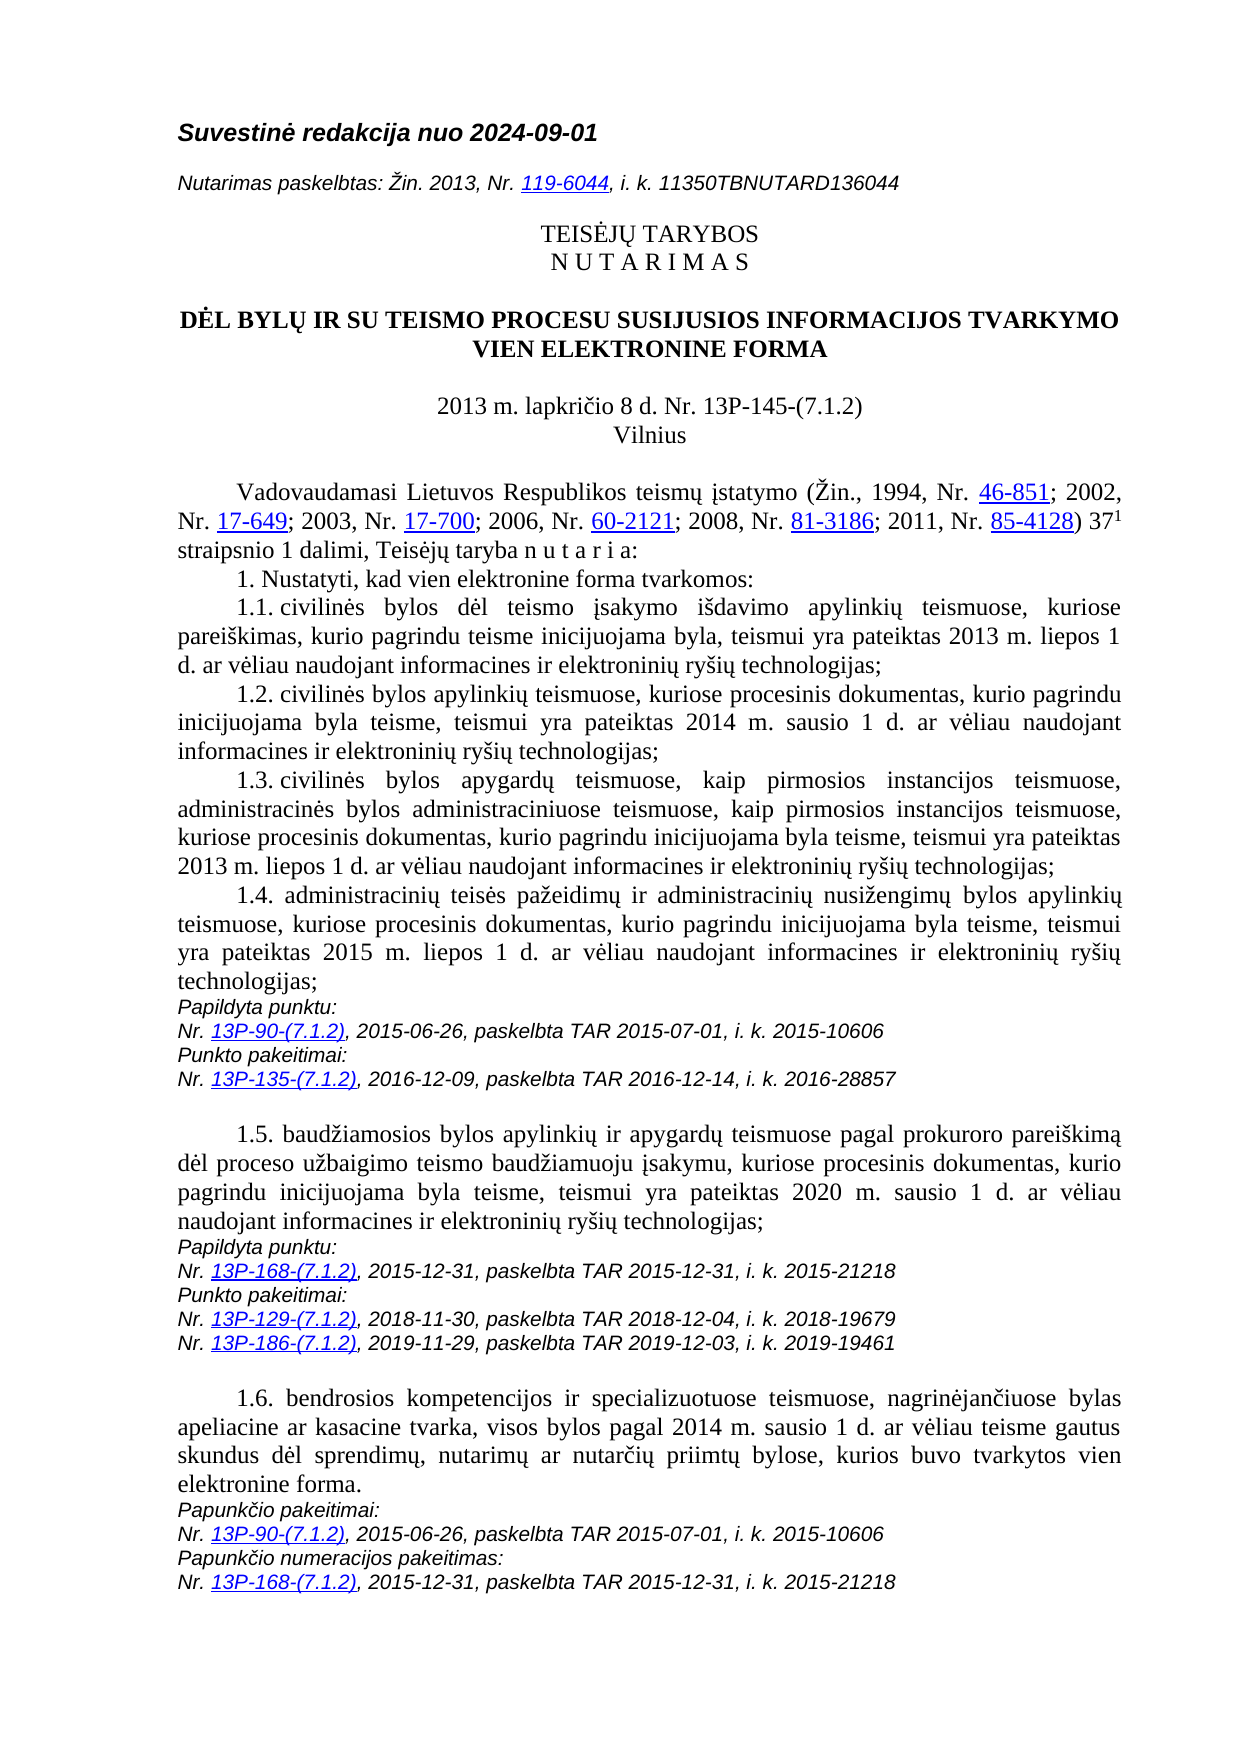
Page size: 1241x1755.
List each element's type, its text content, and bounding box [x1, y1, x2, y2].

text 1.1. civilinės bylos dėl teismo įsakymo išdavimo apylinkių teismuose, kuriose pareiškimas, kurio pagrindu teisme inicijuojama byla, teismui yra pateiktas 2013 m. liepos 1 d. ar vėliau naudojant informacines ir elektroninių ryšių technologijas; [177, 592, 1122, 679]
text Suvestinė redakcija nuo 2024-09-01 [177, 118, 1122, 147]
text Vilnius [177, 420, 1122, 449]
text 1.4. administracinių teisės pažeidimų ir administracinių nusižengimų bylos apylinkių teismuose, kuriose procesinis dokumentas, kurio pagrindu inicijuojama byla teisme, teismui yra pateiktas 2015 m. liepos 1 d. ar vėliau naudojant informacines ir elektroninių ryšių technologijas; [177, 880, 1122, 995]
text N U T A R I M A S [177, 247, 1122, 276]
text 1.6. bendrosios kompetencijos ir specializuotuose teismuose, nagrinėjančiuose bylas apeliacine ar kasacine tvarka, visos bylos pagal 2014 m. sausio 1 d. ar vėliau teisme gautus skundus dėl sprendimų, nutarimų ar nutarčių priimtų bylose, kurios buvo tvarkytos vien elektronine forma. [177, 1383, 1122, 1498]
text Nr. 13P-90-(7.1.2), 2015-06-26, paskelbta TAR 2015-07-01, i. k. 2015-10606 [177, 1019, 1122, 1043]
text 1. Nustatyti, kad vien elektronine forma tvarkomos: [177, 564, 1122, 592]
text Papunkčio pakeitimai: [177, 1498, 1122, 1522]
text Nutarimas paskelbtas: Žin. 2013, Nr. 119-6044, i. k. 11350TBNUTARD136044 [177, 171, 1122, 195]
text DĖL BYLŲ IR SU TEISMO PROCESU SUSIJUSIOS INFORMACIJOS TVARKYMO VIEN ELEKTRONINE FORMA [177, 305, 1122, 362]
text Papildyta punktu: [177, 1234, 1122, 1258]
text Vadovaudamasi Lietuvos Respublikos teismų įstatymo (Žin., 1994, Nr. 46-851; 2002, Nr. 17-649; 2003, Nr. 17-700; 2006, Nr. 60-2121; 2008, Nr. 81-3186; 2011, Nr. 85-4128) 371 straipsnio 1 dalimi, Teisėjų taryba n u t a r i a: [177, 477, 1122, 564]
text TEISĖJŲ TARYBOS [177, 219, 1122, 247]
text 2013 m. lapkričio 8 d. Nr. 13P-145-(7.1.2) [177, 391, 1122, 420]
text Punkto pakeitimai: [177, 1043, 1122, 1067]
text 1.5. baudžiamosios bylos apylinkių ir apygardų teismuose pagal prokuroro pareiškimą dėl proceso užbaigimo teismo baudžiamuoju įsakymu, kuriose procesinis dokumentas, kurio pagrindu inicijuojama byla teisme, teismui yra pateiktas 2020 m. sausio 1 d. ar vėliau naudojant informacines ir elektroninių ryšių technologijas; [177, 1119, 1122, 1234]
text 1.2. civilinės bylos apylinkių teismuose, kuriose procesinis dokumentas, kurio pagrindu inicijuojama byla teisme, teismui yra pateiktas 2014 m. sausio 1 d. ar vėliau naudojant informacines ir elektroninių ryšių technologijas; [177, 679, 1122, 765]
text Papunkčio numeracijos pakeitimas: [177, 1546, 1122, 1570]
text Nr. 13P-168-(7.1.2), 2015-12-31, paskelbta TAR 2015-12-31, i. k. 2015-21218 [177, 1570, 1122, 1594]
text Papildyta punktu: [177, 995, 1122, 1019]
text Nr. 13P-168-(7.1.2), 2015-12-31, paskelbta TAR 2015-12-31, i. k. 2015-21218 [177, 1258, 1122, 1282]
text Nr. 13P-135-(7.1.2), 2016-12-09, paskelbta TAR 2016-12-14, i. k. 2016-28857 [177, 1067, 1122, 1091]
text Punkto pakeitimai: [177, 1282, 1122, 1306]
text Nr. 13P-129-(7.1.2), 2018-11-30, paskelbta TAR 2018-12-04, i. k. 2018-19679 [177, 1306, 1122, 1330]
text 1.3. civilinės bylos apygardų teismuose, kaip pirmosios instancijos teismuose, administracinės bylos administraciniuose teismuose, kaip pirmosios instancijos teismuose, kuriose procesinis dokumentas, kurio pagrindu inicijuojama byla teisme, teismui yra pateiktas 2013 m. liepos 1 d. ar vėliau naudojant informacines ir elektroninių ryšių technologijas; [177, 765, 1122, 880]
text Nr. 13P-186-(7.1.2), 2019-11-29, paskelbta TAR 2019-12-03, i. k. 2019-19461 [177, 1330, 1122, 1354]
text Nr. 13P-90-(7.1.2), 2015-06-26, paskelbta TAR 2015-07-01, i. k. 2015-10606 [177, 1522, 1122, 1546]
